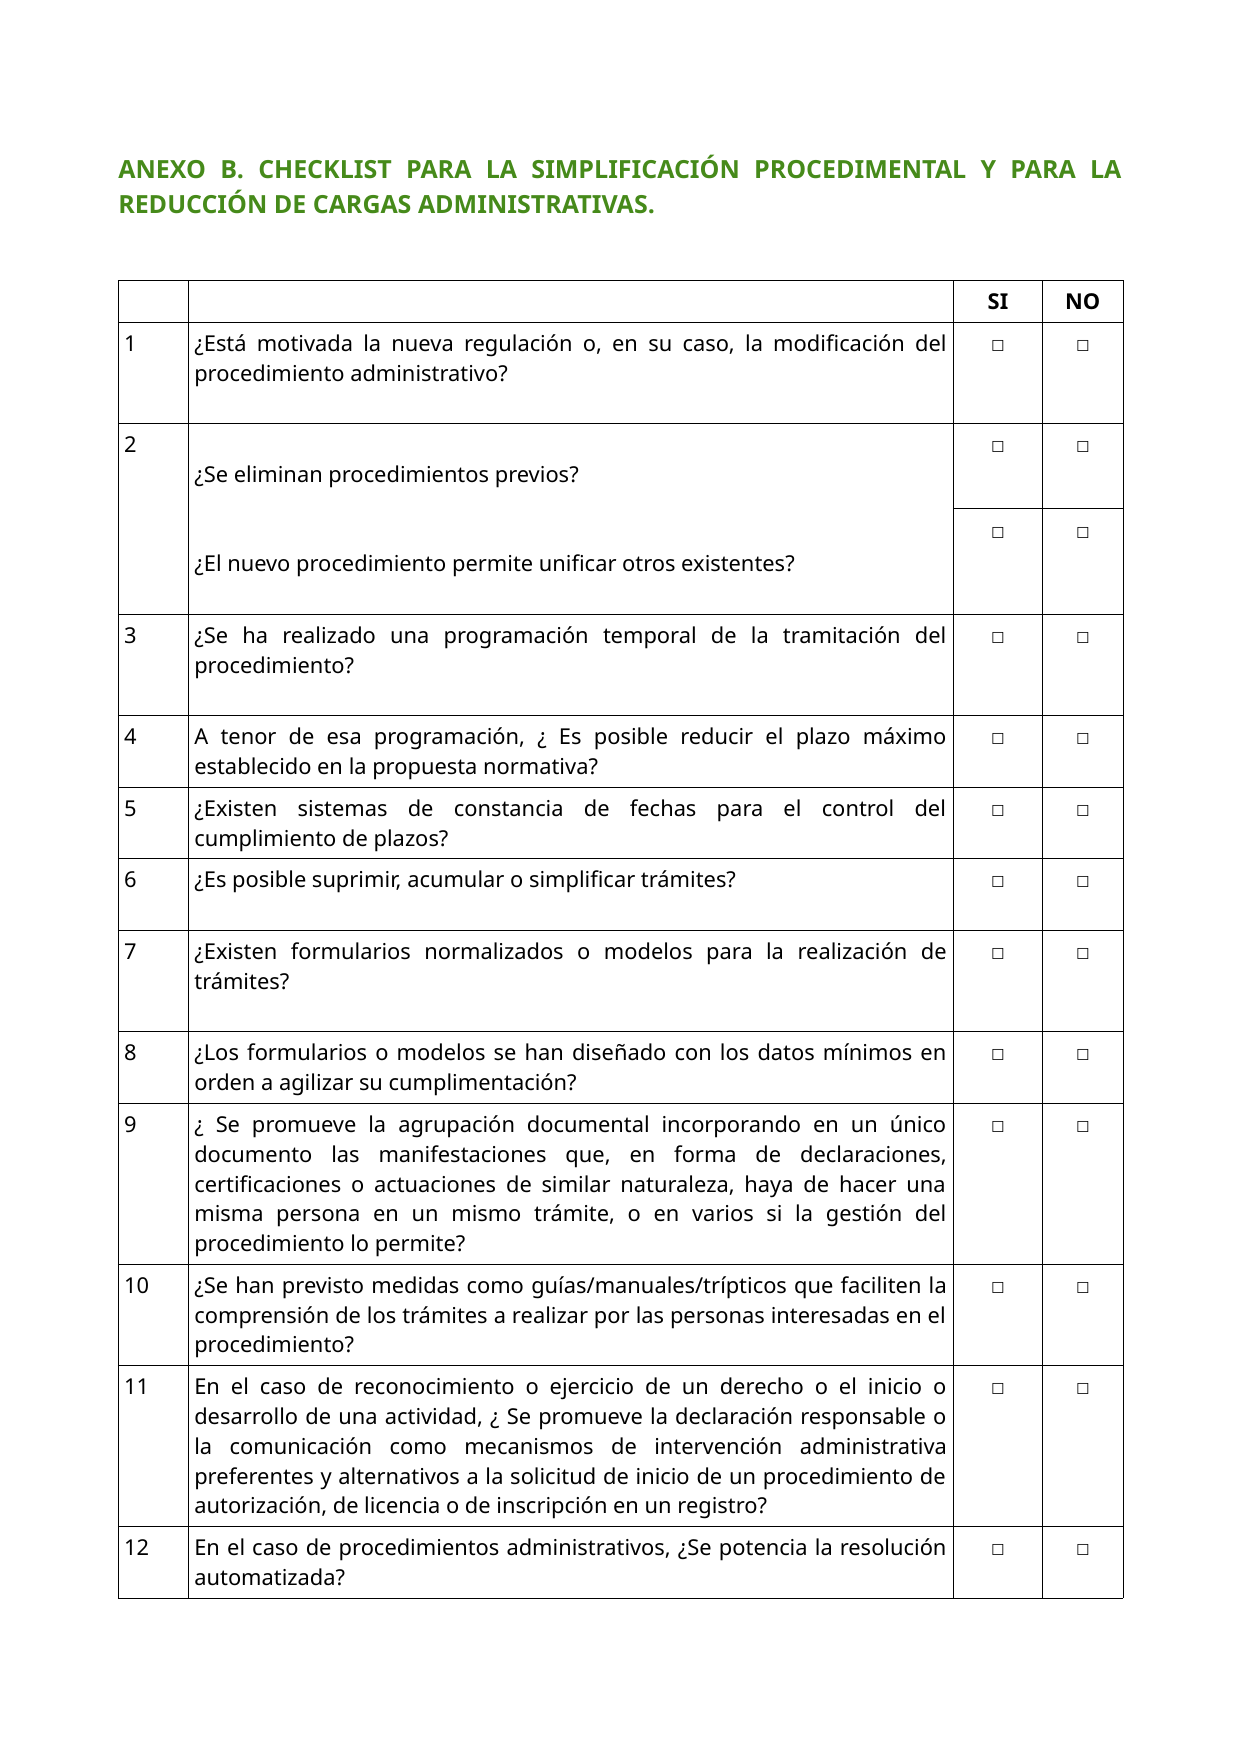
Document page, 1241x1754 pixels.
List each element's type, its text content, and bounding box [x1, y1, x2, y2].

table_header NO [1043, 281, 1123, 322]
table_cell ☐ [1043, 424, 1123, 508]
table_cell ¿Se eliminan procedimientos previos? ¿El nuevo procedimiento permite unificar otros existentes? [189, 424, 953, 614]
table_cell ☐ [954, 1366, 1042, 1526]
text ANEXO B. CHECKLIST PARA LA SIMPLIFICACIÓN PROCEDIMENTAL Y PARA LA REDUCCIÓN DE CARGAS ADMINISTRATIVAS. [118, 152, 1122, 220]
table_cell ☐ [954, 1104, 1042, 1264]
table_cell ☐ [954, 1265, 1042, 1365]
table_cell 9 [119, 1104, 188, 1264]
table_cell ☐ [1043, 859, 1123, 930]
table_cell 7 [119, 931, 188, 1031]
table_cell ☐ [954, 615, 1042, 715]
table_cell ¿Está motivada la nueva regulación o, en su caso, la modificación del procedimiento administrativo? [189, 323, 953, 423]
table_cell ☐ [1043, 788, 1123, 858]
table_header [119, 281, 188, 322]
table_cell En el caso de procedimientos administrativos, ¿Se potencia la resolución automatizada? [189, 1527, 953, 1597]
table_cell ☐ [1043, 1104, 1123, 1264]
table_cell 5 [119, 788, 188, 858]
table_cell ☐ [1043, 931, 1123, 1031]
table_cell ☐ [1043, 1265, 1123, 1365]
table_cell ☐ [1043, 509, 1123, 614]
table_cell ☐ [1043, 1527, 1123, 1597]
table_cell ¿Existen formularios normalizados o modelos para la realización de trámites? [189, 931, 953, 1031]
table_cell ☐ [954, 1527, 1042, 1597]
table_header [189, 281, 953, 322]
table_cell ¿Se han previsto medidas como guías/manuales/trípticos que faciliten la comprensión de los trámites a realizar por las personas interesadas en el procedimiento? [189, 1265, 953, 1365]
table_cell ☐ [1043, 323, 1123, 423]
table_cell ☐ [954, 859, 1042, 930]
table_cell ☐ [954, 323, 1042, 423]
table_cell 10 [119, 1265, 188, 1365]
table_cell ¿Existen sistemas de constancia de fechas para el control del cumplimiento de plazos? [189, 788, 953, 858]
table_cell 8 [119, 1032, 188, 1103]
table_cell ☐ [954, 424, 1042, 508]
table_cell ¿ Se promueve la agrupación documental incorporando en un único documento las manifestaciones que, en forma de declaraciones, certificaciones o actuaciones de similar naturaleza, haya de hacer una misma persona en un mismo trámite, o en varios si la gestión del procedimiento lo permite? [189, 1104, 953, 1264]
table_cell ¿Es posible suprimir, acumular o simplificar trámites? [189, 859, 953, 930]
table_cell 11 [119, 1366, 188, 1526]
table_cell 1 [119, 323, 188, 423]
table_header SI [954, 281, 1042, 322]
table_cell ☐ [1043, 615, 1123, 715]
table_cell ☐ [1043, 716, 1123, 787]
table_cell A tenor de esa programación, ¿ Es posible reducir el plazo máximo establecido en la propuesta normativa? [189, 716, 953, 787]
table_cell 6 [119, 859, 188, 930]
table_cell ☐ [954, 788, 1042, 858]
table_cell ☐ [1043, 1032, 1123, 1103]
table_cell ¿Se ha realizado una programación temporal de la tramitación del procedimiento? [189, 615, 953, 715]
table_cell ☐ [954, 931, 1042, 1031]
table_cell ¿Los formularios o modelos se han diseñado con los datos mínimos en orden a agilizar su cumplimentación? [189, 1032, 953, 1103]
table_cell ☐ [954, 1032, 1042, 1103]
table_cell 4 [119, 716, 188, 787]
table_cell 3 [119, 615, 188, 715]
table_cell ☐ [954, 509, 1042, 614]
table_cell ☐ [954, 716, 1042, 787]
table_cell En el caso de reconocimiento o ejercicio de un derecho o el inicio o desarrollo de una actividad, ¿ Se promueve la declaración responsable o la comunicación como mecanismos de intervención administrativa preferentes y alternativos a la solicitud de inicio de un procedimiento de autorización, de licencia o de inscripción en un registro? [189, 1366, 953, 1526]
table_cell 12 [119, 1527, 188, 1597]
table_cell ☐ [1043, 1366, 1123, 1526]
table_cell 2 [119, 424, 188, 614]
